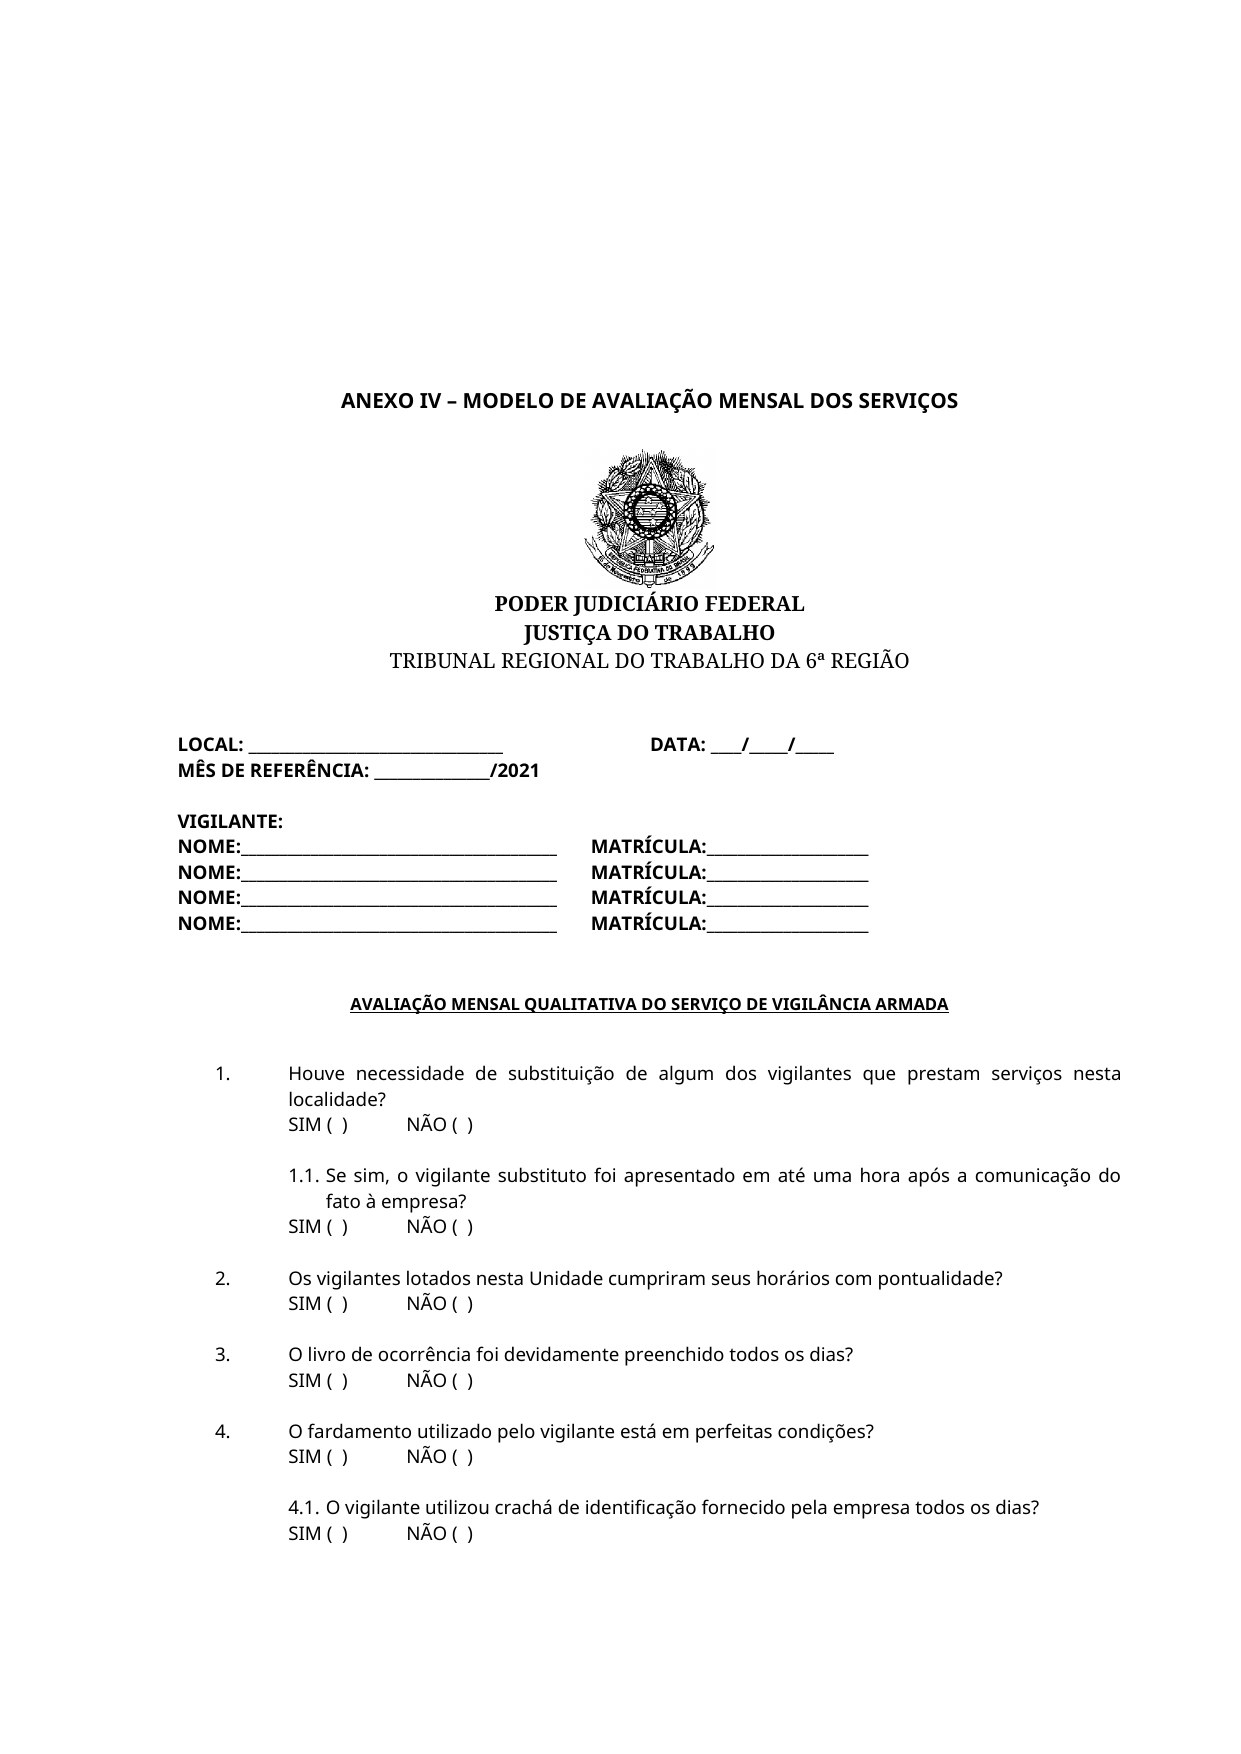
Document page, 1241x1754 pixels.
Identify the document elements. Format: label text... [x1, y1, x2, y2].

text SIM ( ) NÃO ( ) [288, 1290, 1122, 1316]
text NOME:_________________________________________ MATRÍCULA:_____________________ [177, 859, 1122, 884]
text SIM ( ) NÃO ( ) [288, 1520, 1122, 1546]
text SIM ( ) NÃO ( ) [288, 1112, 1122, 1137]
text SIM ( ) NÃO ( ) [288, 1214, 1122, 1239]
text NOME:_________________________________________ MATRÍCULA:_____________________ [177, 833, 1122, 859]
list O vigilante utilizou crachá de identificação fornecido pela empresa todos os dias? [288, 1494, 1122, 1520]
text TRIBUNAL REGIONAL DO TRABALHO DA 6ª REGIÃO [177, 646, 1122, 674]
text AVALIAÇÃO MENSAL QUALITATIVA DO SERVIÇO DE VIGILÂNCIA ARMADA [177, 992, 1122, 1015]
list Os vigilantes lotados nesta Unidade cumpriram seus horários com pontualidade? [215, 1265, 1122, 1290]
text PODER JUDICIÁRIO FEDERAL [177, 589, 1122, 618]
list O fardamento utilizado pelo vigilante está em perfeitas condições? [215, 1418, 1122, 1443]
list O livro de ocorrência foi devidamente preenchido todos os dias? [215, 1341, 1122, 1367]
text MÊS DE REFERÊNCIA: _______________/2021 [177, 757, 1122, 782]
text ANEXO IV – MODELO DE AVALIAÇÃO MENSAL DOS SERVIÇOS [177, 386, 1122, 414]
text NOME:_________________________________________ MATRÍCULA:_____________________ [177, 884, 1122, 910]
list Se sim, o vigilante substituto foi apresentado em até uma hora após a comunicação do fato à empresa? [288, 1163, 1122, 1214]
text LOCAL: _________________________________ DATA: ____/_____/_____ [177, 731, 1122, 757]
text VIGILANTE: [177, 808, 1122, 833]
text JUSTIÇA DO TRABALHO [177, 618, 1122, 646]
text SIM ( ) NÃO ( ) [288, 1443, 1122, 1469]
text SIM ( ) NÃO ( ) [288, 1367, 1122, 1392]
list Houve necessidade de substituição de algum dos vigilantes que prestam serviços nesta localidade? [215, 1061, 1122, 1112]
text NOME:_________________________________________ MATRÍCULA:_____________________ [177, 910, 1122, 936]
